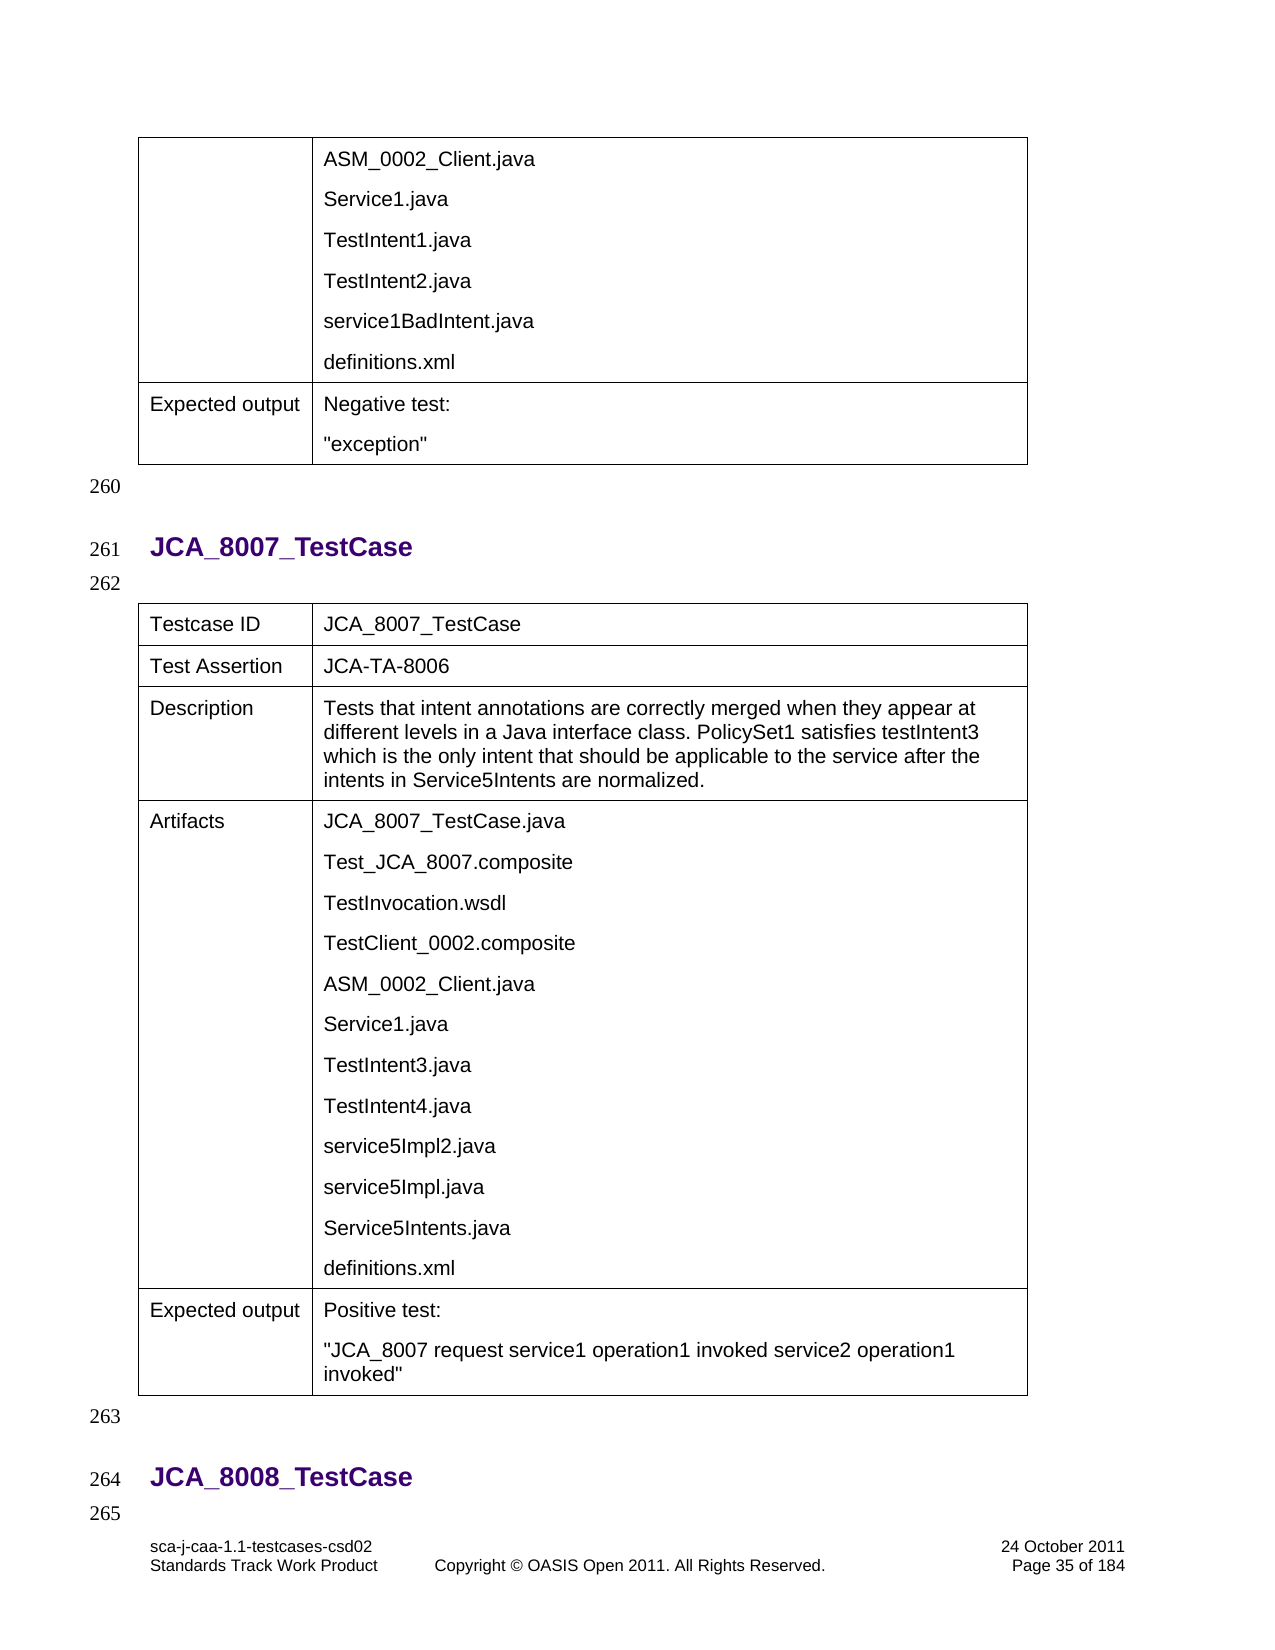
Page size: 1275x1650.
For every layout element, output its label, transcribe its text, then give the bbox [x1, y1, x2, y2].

table_cell Tests that intent annotations are correctly merged when they appear at different levels in a Java interface class. PolicySet1 satisfies testIntent3 which is the only intent that should be applicable to the service after the intents in Service5Intents are normalized. [313, 687, 1027, 800]
subtitle JCA_8007_TestCase [150, 531, 1125, 562]
table_cell JCA-TA-8006 [313, 646, 1027, 686]
table_header JCA_8007_TestCase [313, 604, 1027, 644]
table_cell Negative test: "exception" [313, 383, 1027, 464]
table_cell JCA_8007_TestCase.java Test_JCA_8007.composite TestInvocation.wsdl TestClient_0002.composite ASM_0002_Client.java Service1.java TestIntent3.java TestIntent4.java service5Impl2.java service5Impl.java Service5Intents.java definitions.xml [313, 801, 1027, 1288]
table_cell Positive test: "JCA_8007 request service1 operation1 invoked service2 operation1 invoked" [313, 1289, 1027, 1394]
table_cell ASM_0002_Client.java Service1.java TestIntent1.java TestIntent2.java service1BadIntent.java definitions.xml [313, 138, 1027, 382]
table_cell [139, 138, 312, 382]
table_cell Description [139, 687, 312, 800]
table_header Testcase ID [139, 604, 312, 644]
subtitle JCA_8008_TestCase [150, 1461, 1125, 1492]
table_cell Artifacts [139, 801, 312, 1288]
table_cell Expected output [139, 1289, 312, 1394]
table_cell Test Assertion [139, 646, 312, 686]
table_cell Expected output [139, 383, 312, 464]
